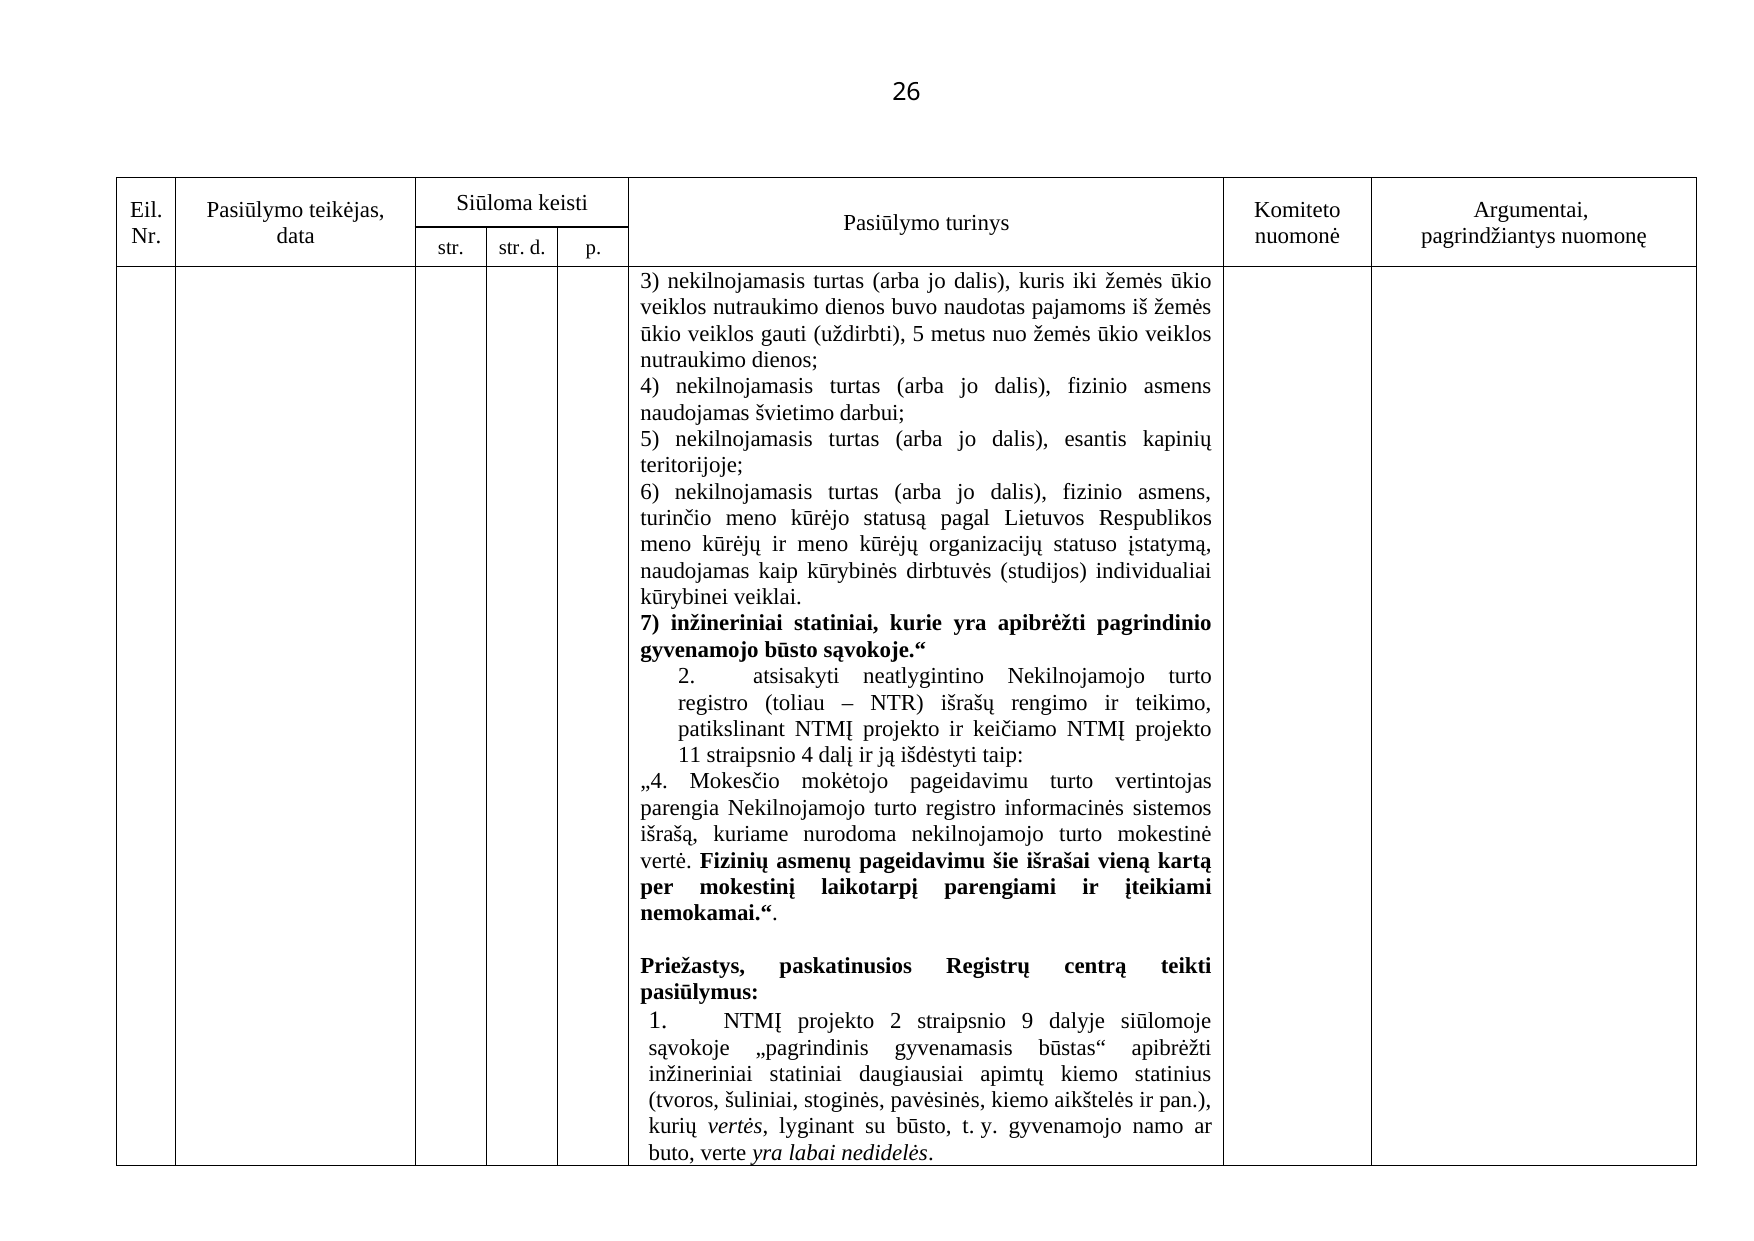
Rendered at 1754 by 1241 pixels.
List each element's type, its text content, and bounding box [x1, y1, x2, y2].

table_cell [1372, 267, 1696, 1165]
table_cell [117, 267, 175, 1165]
table_header Argumentai, pagrindžiantys nuomonę [1372, 178, 1696, 266]
table_cell p. [558, 228, 628, 266]
table_cell [487, 267, 557, 1165]
table_header Siūloma keisti [416, 178, 628, 226]
table_header Pasiūlymo turinys [629, 178, 1223, 266]
table_header Eil. Nr. [117, 178, 175, 266]
table_cell Registrų centras atkreipia dėmesį į esminius aspektus, susijusius su NTMĮ projektu ir keičiamu NTMĮ projektu siūlomo reguliavimo problematika ir teikia šiuos pasiūlymus: NTMĮ projekto 7 straipsnio 1 dalį papildyti mokesčio lengvata fiziniams asmenims, numatant, jog sąvokoje „pagrindinis gyvenamasis būstas“ apibrėžti inžineriniai statiniai yra neapmokestinami nekilnojamojo turto mokesčiu ir šią dalį išdėstyti taip: „1. Mokesčiu neapmokestinamas nekilnojamasis turtas, už kurį mokestį pagal šio įstatymo 3 straipsnį moka fizinis asmuo: 1) nekilnojamasis turtas (arba jo dalis), fizinio asmens naudojamas socialinei globai ir socialinei priežiūrai; 2) nekilnojamasis turtas (arba jo dalis), fizinio asmens naudojamas pajamoms iš žemės ūkio veiklos, kaip tai apibrėžta Lietuvos Respublikos gyventojų pajamų mokesčio įstatymo 2 straipsnio 33 dalyje, (toliau - pajamos iš žemės ūkio veiklos) gauti (uždirbti); 3) nekilnojamasis turtas (arba jo dalis), kuris iki žemės ūkio veiklos nutraukimo dienos buvo naudotas pajamoms iš žemės ūkio veiklos gauti (uždirbti), 5 metus nuo žemės ūkio veiklos nutraukimo dienos; 4) nekilnojamasis turtas (arba jo dalis), fizinio asmens naudojamas švietimo darbui; 5) nekilnojamasis turtas (arba jo dalis), esantis kapinių teritorijoje; 6) nekilnojamasis turtas (arba jo dalis), fizinio asmens, turinčio meno kūrėjo statusą pagal Lietuvos Respublikos meno kūrėjų ir meno kūrėjų organizacijų statuso įstatymą, naudojamas kaip kūrybinės dirbtuvės (studijos) individualiai kūrybinei veiklai. 7) inžineriniai statiniai, kurie yra apibrėžti pagrindinio gyvenamojo būsto sąvokoje.“ atsisakyti neatlygintino Nekilnojamojo turto registro (toliau – NTR) išrašų rengimo ir teikimo, patikslinant NTMĮ projekto ir keičiamo NTMĮ projekto 11 straipsnio 4 dalį ir ją išdėstyti taip: „4. Mokesčio mokėtojo pageidavimu turto vertintojas parengia Nekilnojamojo turto registro informacinės sistemos išrašą, kuriame nurodoma nekilnojamojo turto mokestinė vertė. Fizinių asmenų pageidavimu šie išrašai vieną kartą per mokestinį laikotarpį parengiami ir įteikiami nemokamai.“. Priežastys, paskatinusios Registrų centrą teikti pasiūlymus: NTMĮ projekto 2 straipsnio 9 dalyje siūlomoje sąvokoje „pagrindinis gyvenamasis būstas“ apibrėžti inžineriniai statiniai daugiausiai apimtų kiemo statinius (tvoros, šuliniai, stoginės, pavėsinės, kiemo aikštelės ir pan.), kurių vertės, lyginant su būsto, t. y. gyvenamojo namo ar buto, verte yra labai nedidelės. NTMĮ projekto 7 straipsnio 3 ir 4 dalyse numatoma už pagrindinį gyvenamąjį būstą apskaičiuotą mokesčio sumą mažinti 50 arba 75 procentais, todėl didelės dalies inžinerinių statinių, apibrėžtų sąvokoje, mokestinės vertės nustatymo ir NTR išrašo parengimo kaštai būtų didesni nei už šiuos objektus mokesčių mokėtojui apskaičiuota mokėtina mokesčio suma. Ženkliai išaugs valstybės biudžeto lėšų poreikis didelio skaičiaus nekilnojamojo turto objektų verčių nustatymui. Registrų centras neturi pakankamai darbuotojų neplanuotai išaugusio kiekio nekilnojamojo turto objektų verčių nustatymui ir NTR išrašų parengimui. Papildoma (detalizuojanti) informacija: NTR yra įregistruota apie 400 tūkst. fiziniams asmenims nuosavybės teise priklausančių inžinerinių statinių (tvorų, šulinių, stoginių, pavėsinių, kiemo aikštelių ir pan.), kurie turi tą patį adresą kaip gyvenamasis pastatas ar patalpa, ir atitinkamai galėtų būti priskirtini sąvokoje „pagrindinis gyvenamasis būstas“ apibrėžtiems inžineriniams statiniams, kurie tarnauja pagrindiniam gyvenamajam pastatui (patalpoms). Nekilnojamojo turto kadastre (toliau – NTK) įrašytų šių objektų vidutinių rinkos verčių (toliau – VRV) vidurkis yra 488 Eur, mediana – 53 Eur, tik apie 2 tūkst. vienetų (0,5 proc.) yra objektai, kurių NTK įrašyta VRV yra didesnė nei 10 tūkst. Eur (nuo tokios sumos, pritaikius 0,1 proc. mokesčio tarifą ir 50 proc. lengvatą, numatytą NTMĮ projekto 7 straipsnio 3 dalyje, būtų apskaičiuojama 5 Eur mokėtina mokesčio suma). Dalis aukščiau nurodytų, tuo pačiu adresu kaip ir gyvenamasis pastatas įregistruotų inžinerinių statinių, kurių VRV didesnė nei 10 tūkst. Eur, yra fizinių asmenų turtas naudojamas pajamoms iš žemės ūkio veiklos gauti (mėšlidės, srutų rezervuarai ir pan.), kuriems galiotų NTMĮ projekto 7 straipsnio 1 dalies 2 punkte numatyta lengvata ir nekilnojamojo turto mokesčiu jie nebūtų apmokestinami. Šiuo metu 85 proc. (apie 340 tūkst.) minėtų įregistruotų inžinerinių statinių VRV yra nustatytos anksčiau nei prieš 3 metus, todėl įsigaliojus NTMĮ projekte numatytiems 8 straipsnio 1 dalies 2 punkto pakeitimams (VRV nustatyta ne anksčiau kaip prieš 3 metus), mokesčių mokėtojai bus priversti teikti prašymus Registrų centrui atnaujinti mokestines vertes. NTMĮ projekte numatyti pakeitimai lems: papildomą administracinę naštą mokesčių mokėtojams – išaugsiantį kreipimųsi skaičių dėl mokestinės vertės perskaičiavimo; padidėsiančias valstybės biudžeto išlaidas verčių nustatymui – papildomai apie 2,72 mln. Eur; žmogiškųjų resursų trūkumą Registrų centre – iš viso apskaičiuoti visų inžinerinių statinių vertes reikėtų 269 darbuotojų, iš kurių 160 – perskaičiuoti vertes NTMĮ projekto 2 straipsnio 9 dalyje siūlomoje sąvokoje „pagrindinis gyvenamasis būstas“ apibrėžtiems inžineriniams statiniams. Atkreiptinas dėmesys, kad šiuo metu Registrų centro verčių nustatymo veiklai 2025 m. numatyta lėšų suma dengia tik 34 proc. sąnaudų. [629, 267, 1223, 1165]
table_cell [1224, 267, 1371, 1165]
table_cell str. d. [487, 228, 557, 266]
table_cell [558, 267, 628, 1165]
table_header Komiteto nuomonė [1224, 178, 1371, 266]
table_cell str. [416, 228, 486, 266]
table_header Pasiūlymo teikėjas, data [176, 178, 415, 266]
table_cell [416, 267, 486, 1165]
table_cell [176, 267, 415, 1165]
